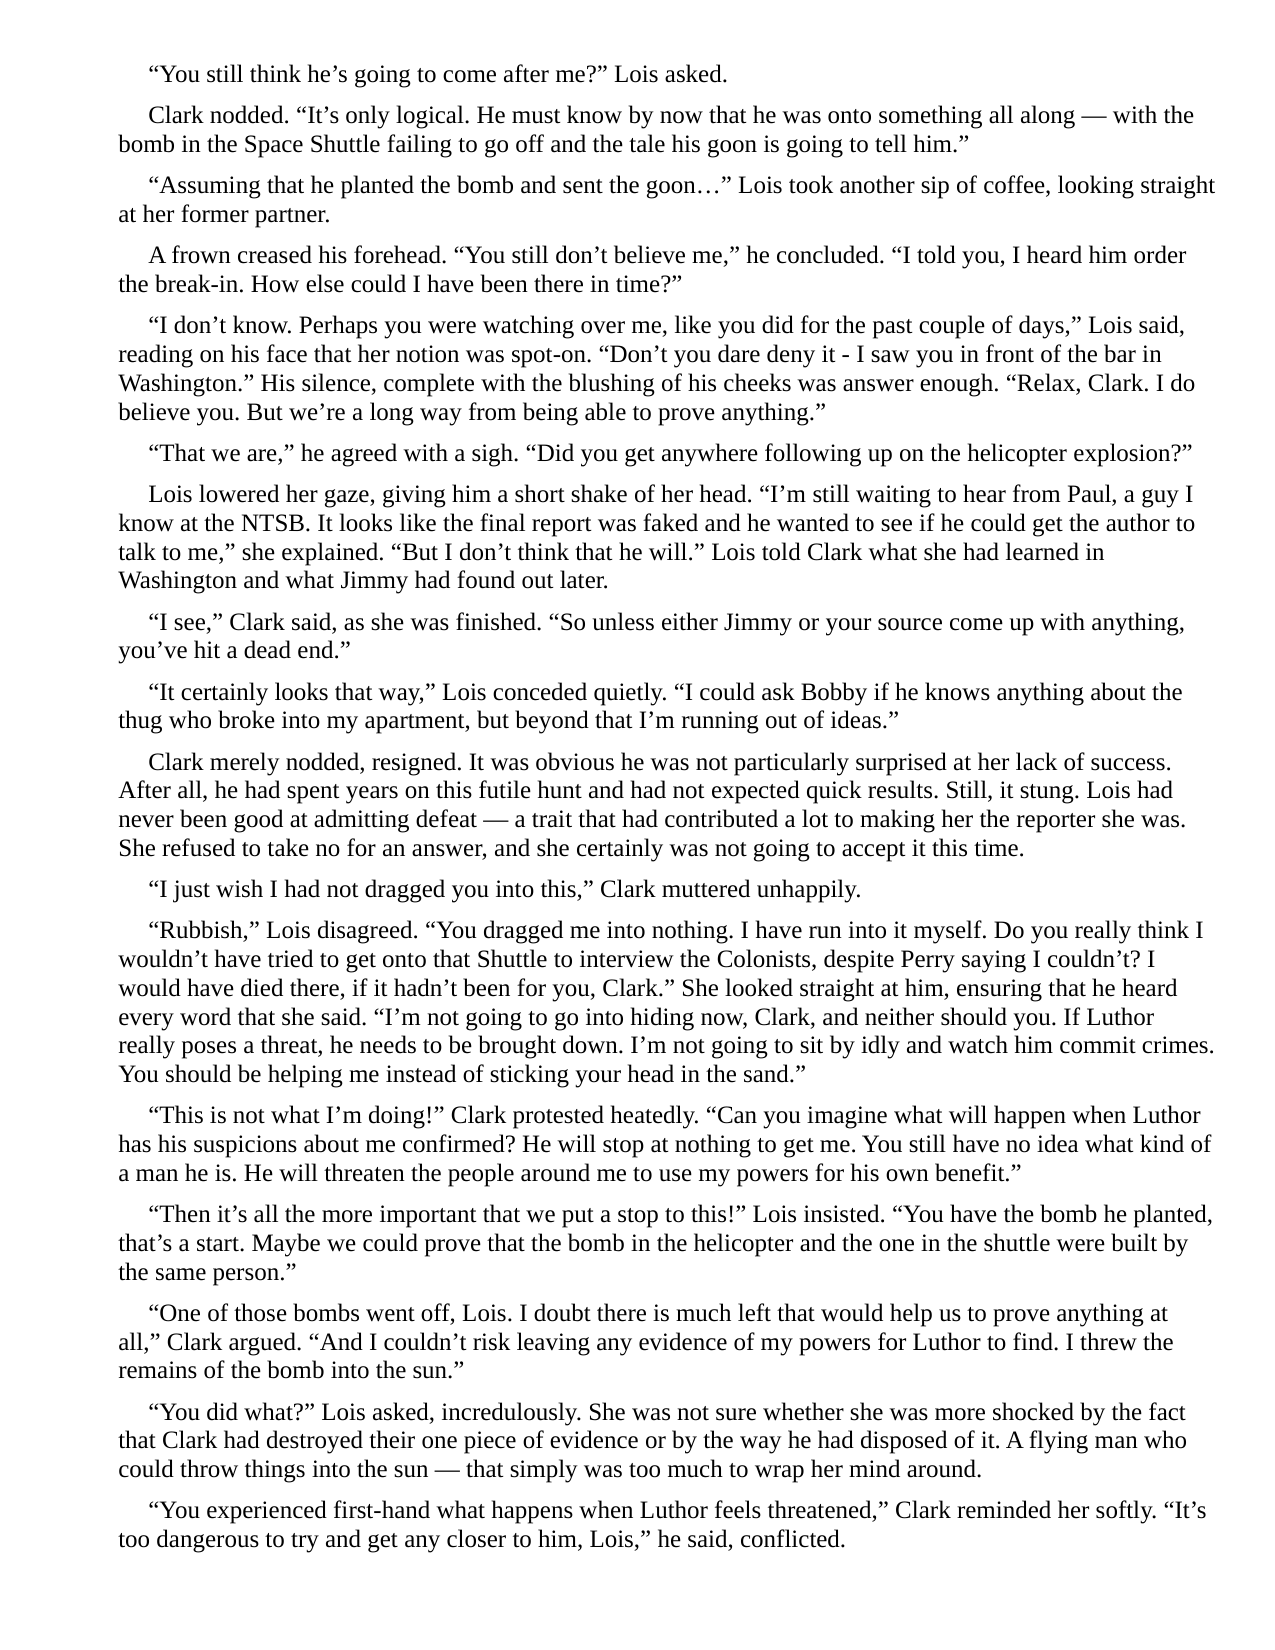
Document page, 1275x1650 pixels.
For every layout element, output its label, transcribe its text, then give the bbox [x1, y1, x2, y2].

text “Assuming that he planted the bomb and sent the goon…” Lois took another sip of coffee, looking straight at her former partner. [118, 170, 1216, 228]
text “Rubbish,” Lois disagreed. “You dragged me into nothing. I have run into it myself. Do you really think I wouldn’t have tried to get onto that Shuttle to interview the Colonists, despite Perry saying I couldn’t? I would have died there, if it hadn’t been for you, Clark.” She looked straight at him, ensuring that he heard every word that she said. “I’m not going to go into hiding now, Clark, and neither should you. If Luthor really poses a threat, he needs to be brought down. I’m not going to sit by idly and watch him commit crimes. You should be helping me instead of sticking your head in the sand.” [118, 915, 1216, 1088]
text “That we are,” he agreed with a sigh. “Did you get anywhere following up on the helicopter explosion?” [118, 438, 1216, 467]
text “I don’t know. Perhaps you were watching over me, like you did for the past couple of days,” Lois said, reading on his face that her notion was spot-on. “Don’t you dare deny it - I saw you in front of the bar in Washington.” His silence, complete with the blushing of his cheeks was answer enough. “Relax, Clark. I do believe you. But we’re a long way from being able to prove anything.” [118, 310, 1216, 425]
text “You still think he’s going to come after me?” Lois asked. [118, 59, 1216, 88]
text “I just wish I had not dragged you into this,” Clark muttered unhappily. [118, 874, 1216, 903]
text Lois lowered her gaze, giving him a short shake of her head. “I’m still waiting to hear from Paul, a guy I know at the NTSB. It looks like the final report was faked and he wanted to see if he could get the author to talk to me,” she explained. “But I don’t think that he will.” Lois told Clark what she had learned in Washington and what Jimmy had found out later. [118, 479, 1216, 594]
text A frown creased his forehead. “You still don’t believe me,” he concluded. “I told you, I heard him order the break-in. How else could I have been there in time?” [118, 240, 1216, 298]
text “You experienced first-hand what happens when Luthor feels threatened,” Clark reminded her softly. “It’s too dangerous to try and get any closer to him, Lois,” he said, conflicted. [118, 1495, 1216, 1553]
text “One of those bombs went off, Lois. I doubt there is much left that would help us to prove anything at all,” Clark argued. “And I couldn’t risk leaving any evidence of my powers for Luthor to find. I threw the remains of the bomb into the sun.” [118, 1298, 1216, 1384]
text Clark merely nodded, resigned. It was obvious he was not particularly surprised at her lack of success. After all, he had spent years on this futile hunt and had not expected quick results. Still, it stung. Lois had never been good at admitting defeat — a trait that had contributed a lot to making her the reporter she was. She refused to take no for an answer, and she certainly was not going to accept it this time. [118, 747, 1216, 862]
text Clark nodded. “It’s only logical. He must know by now that he was onto something all along — with the bomb in the Space Shuttle failing to go off and the tale his goon is going to tell him.” [118, 100, 1216, 158]
text “Then it’s all the more important that we put a stop to this!” Lois insisted. “You have the bomb he planted, that’s a start. Maybe we could prove that the bomb in the helicopter and the one in the shuttle were built by the same person.” [118, 1199, 1216, 1285]
text “I see,” Clark said, as she was finished. “So unless either Jimmy or your source come up with anything, you’ve hit a dead end.” [118, 607, 1216, 664]
text “It certainly looks that way,” Lois conceded quietly. “I could ask Bobby if he knows anything about the thug who broke into my apartment, but beyond that I’m running out of ideas.” [118, 677, 1216, 734]
text “This is not what I’m doing!” Clark protested heatedly. “Can you imagine what will happen when Luthor has his suspicions about me confirmed? He will stop at nothing to get me. You still have no idea what kind of a man he is. He will threaten the people around me to use my powers for his own benefit.” [118, 1100, 1216, 1187]
text “You did what?” Lois asked, incredulously. She was not sure whether she was more shocked by the fact that Clark had destroyed their one piece of evidence or by the way he had disposed of it. A flying man who could throw things into the sun — that simply was too much to wrap her mind around. [118, 1397, 1216, 1483]
